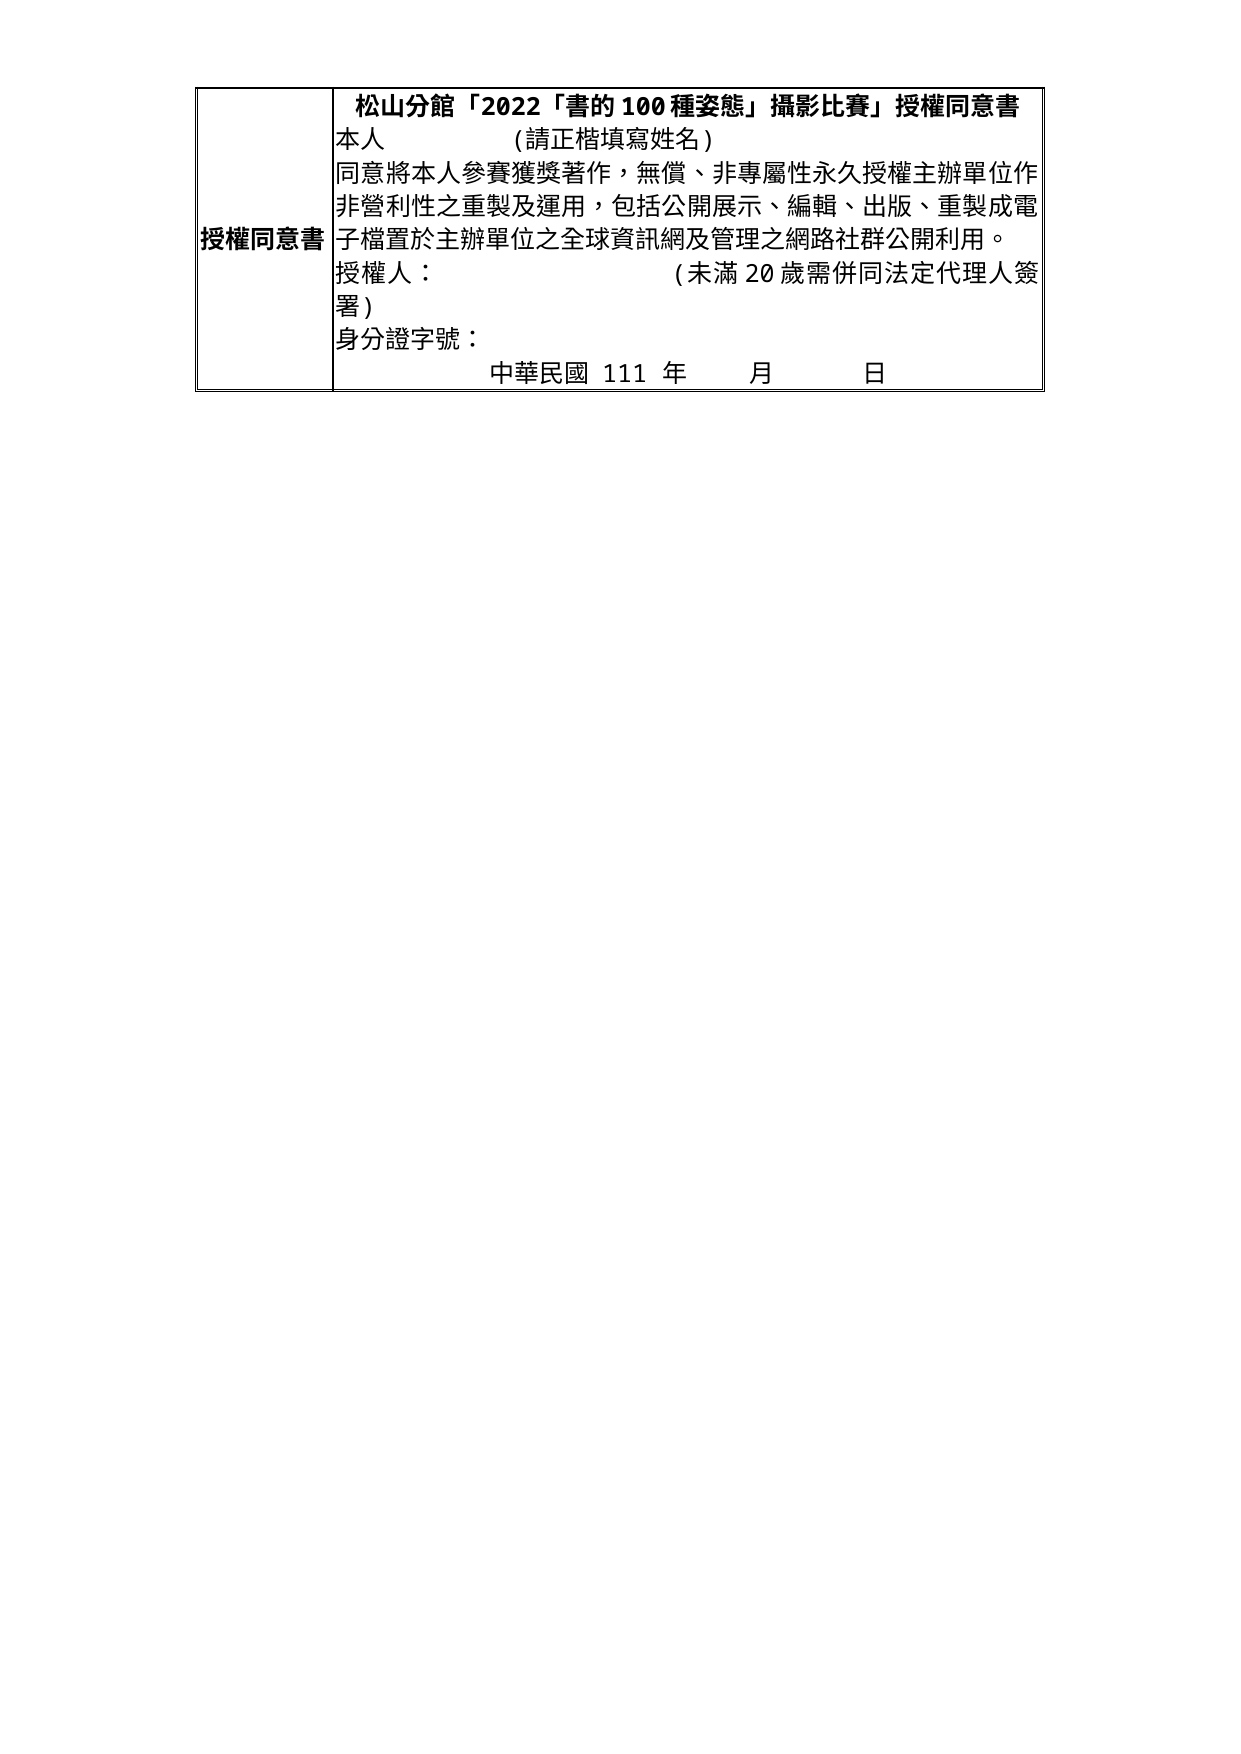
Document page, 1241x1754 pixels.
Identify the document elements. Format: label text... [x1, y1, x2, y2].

table_cell 松山分館「2022「書的100種姿態」攝影比賽」授權同意書 本人 (請正楷填寫姓名) 同意將本人參賽獲獎著作，無償、非專屬性永久授權主辦單位作非營利性之重製及運用，包括公開展示、編輯、出版、重製成電子檔置於主辦單位之全球資訊網及管理之網路社群公開利用。 授權人： (未滿20歲需併同法定代理人簽署) 身分證字號： 中華民國 111 年 月 日 [334, 89, 1042, 389]
table_cell 授權同意書 [198, 89, 332, 389]
